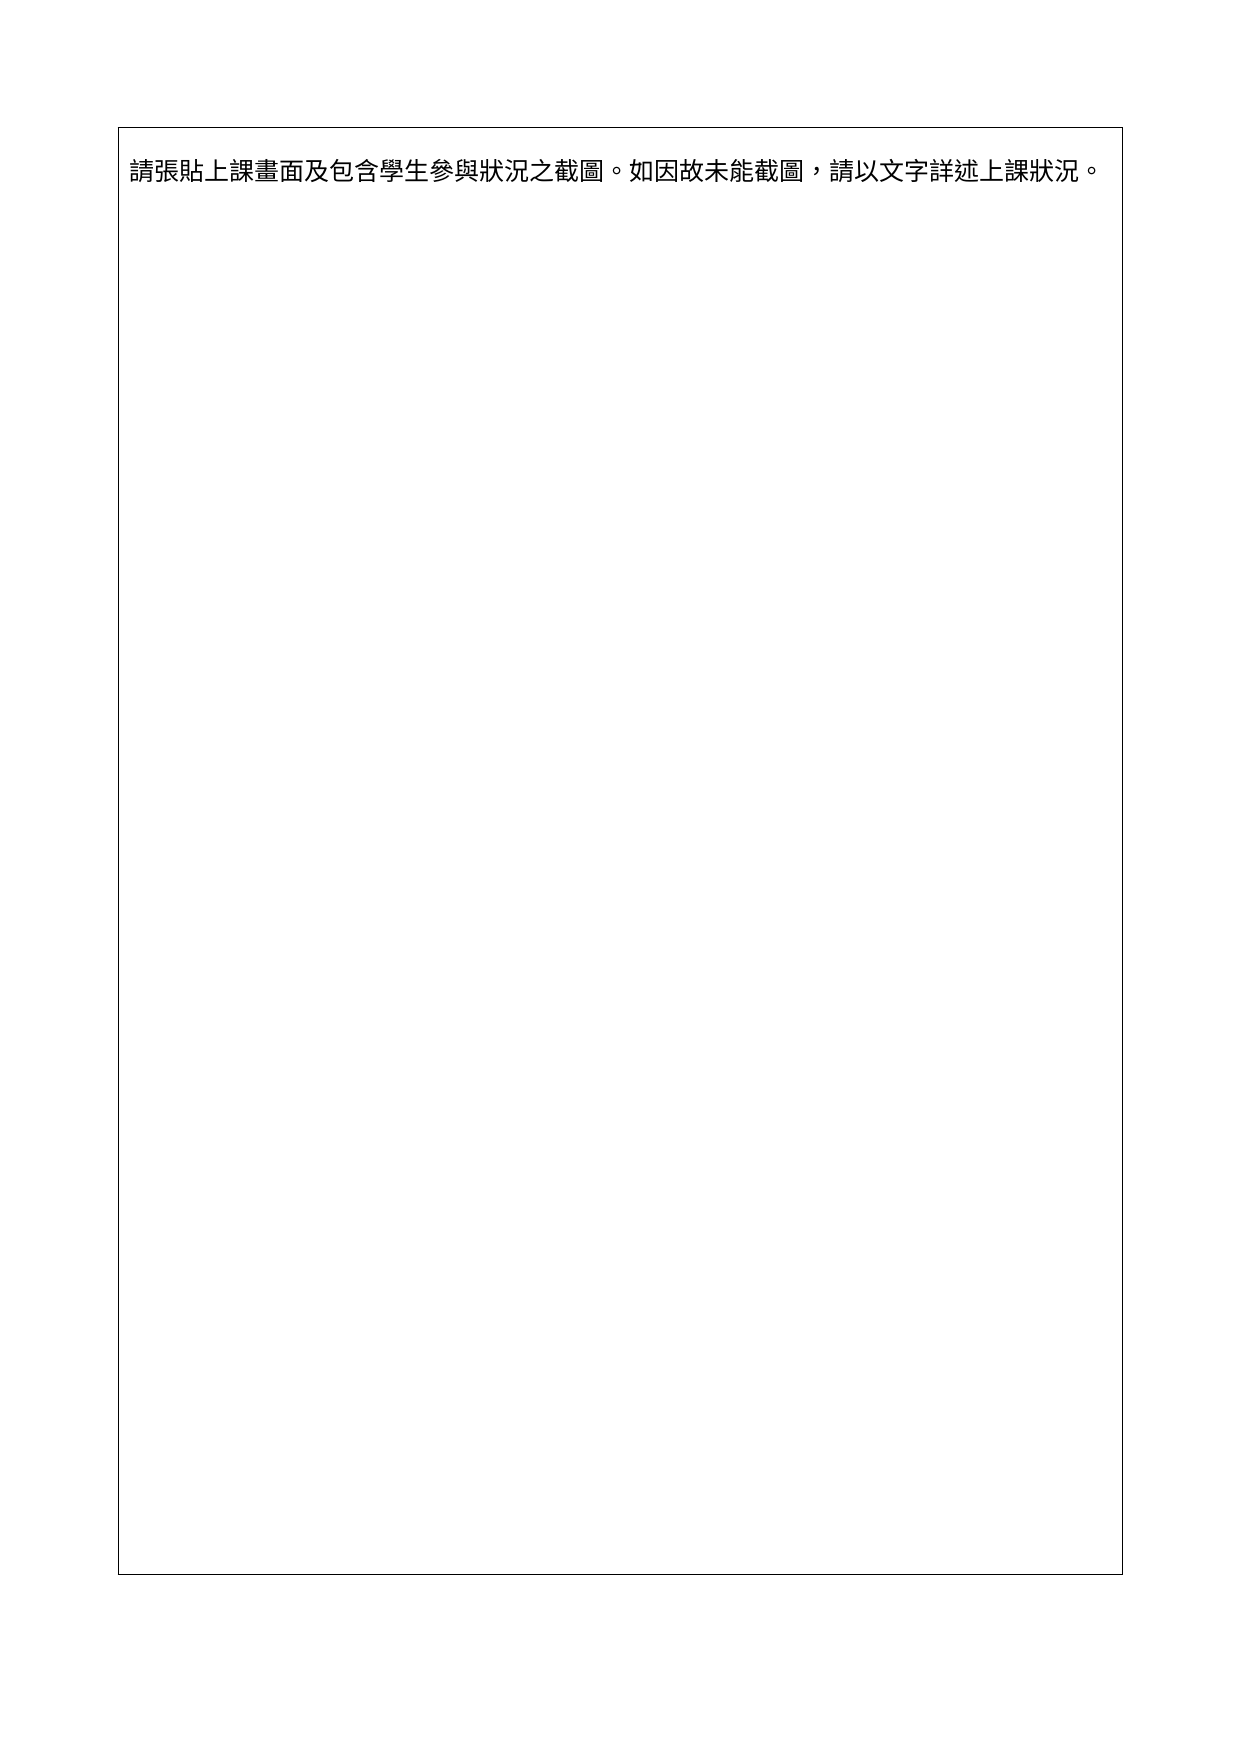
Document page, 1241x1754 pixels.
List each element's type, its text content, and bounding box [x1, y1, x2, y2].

table_cell 請張貼上課畫面及包含學生參與狀況之截圖。如因故未能截圖，請以文字詳述上課狀況。 [119, 128, 1122, 1574]
